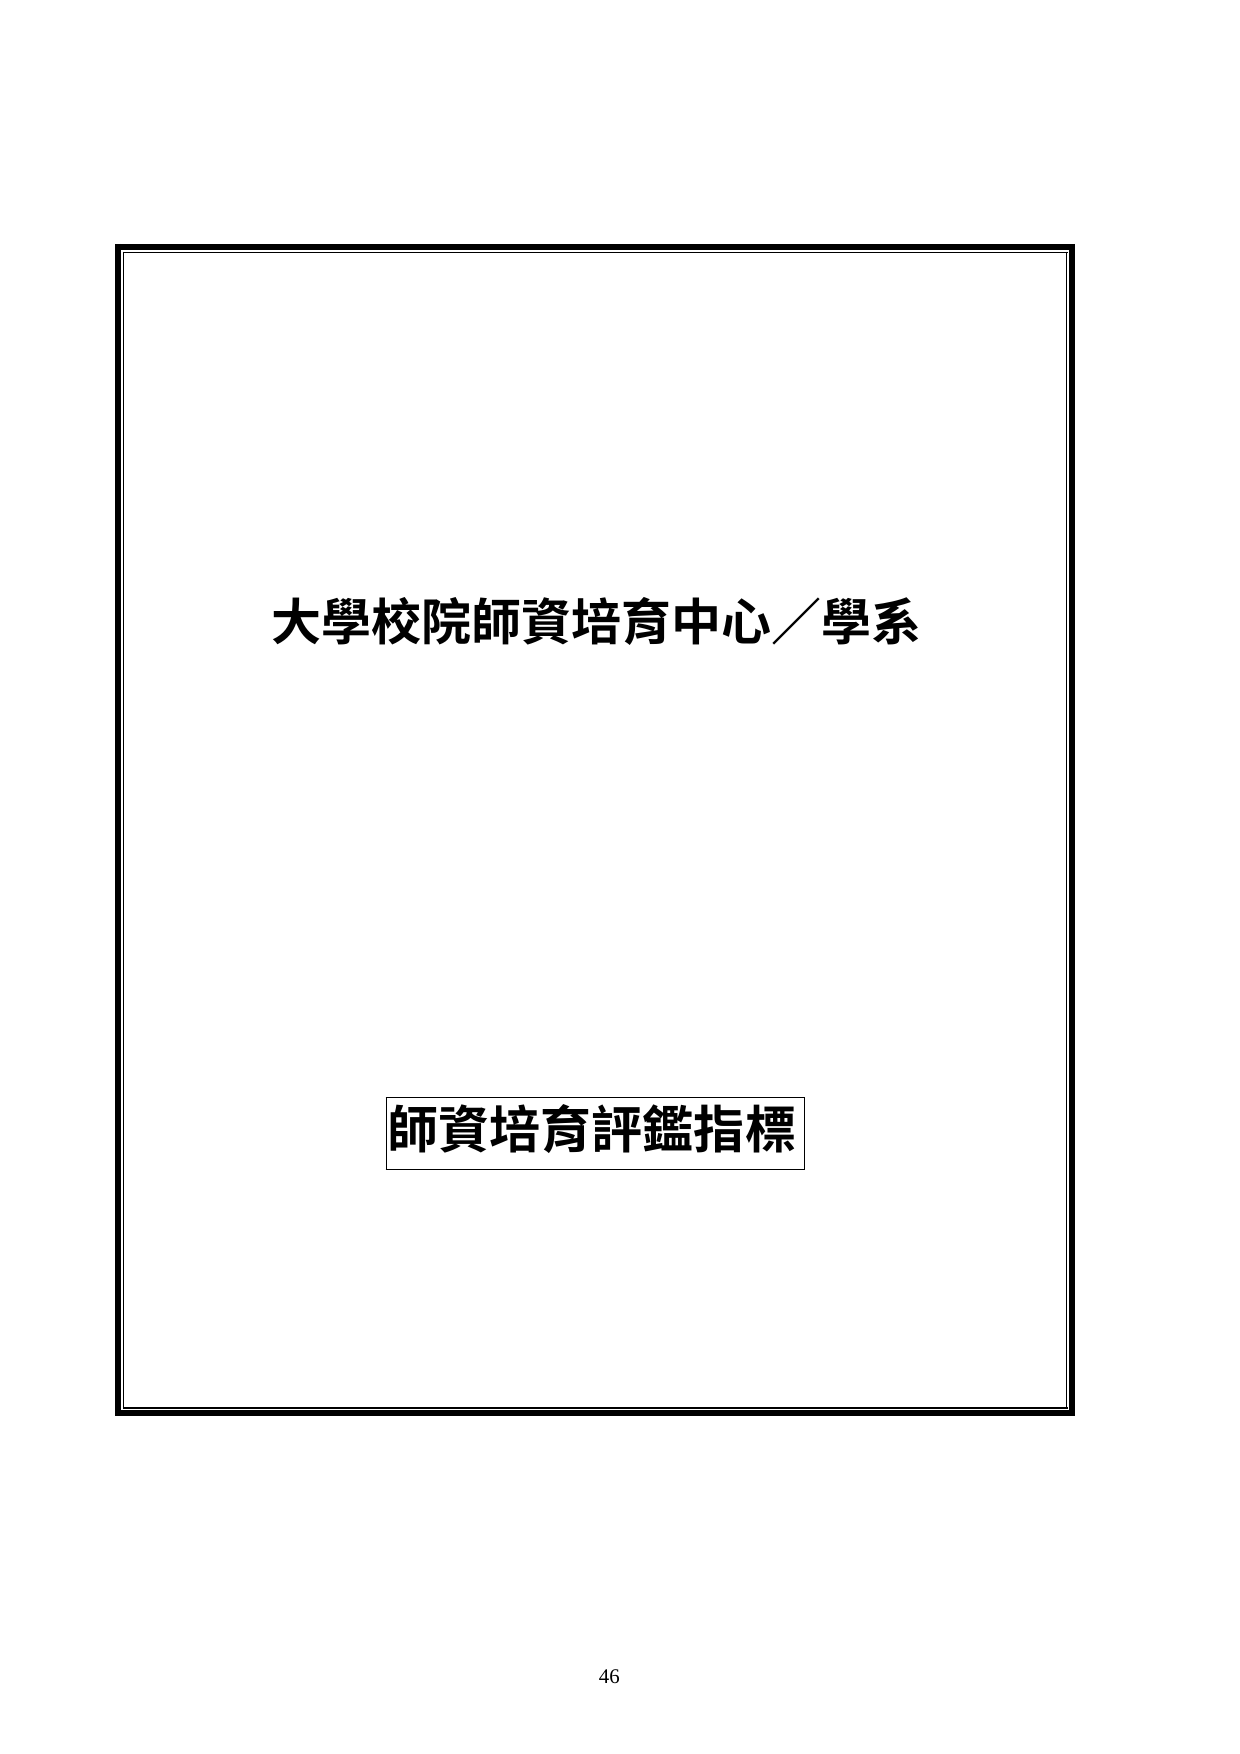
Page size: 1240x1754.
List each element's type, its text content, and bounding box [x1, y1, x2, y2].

text [1075, 592, 1089, 652]
text 大學校院師資培育中心／學系 [271, 592, 1066, 652]
text 46 [150, 1664, 1068, 1688]
text [1075, 1099, 1089, 1161]
text [805, 1099, 1066, 1161]
text 師資培育評鑑指標 [387, 1099, 804, 1161]
